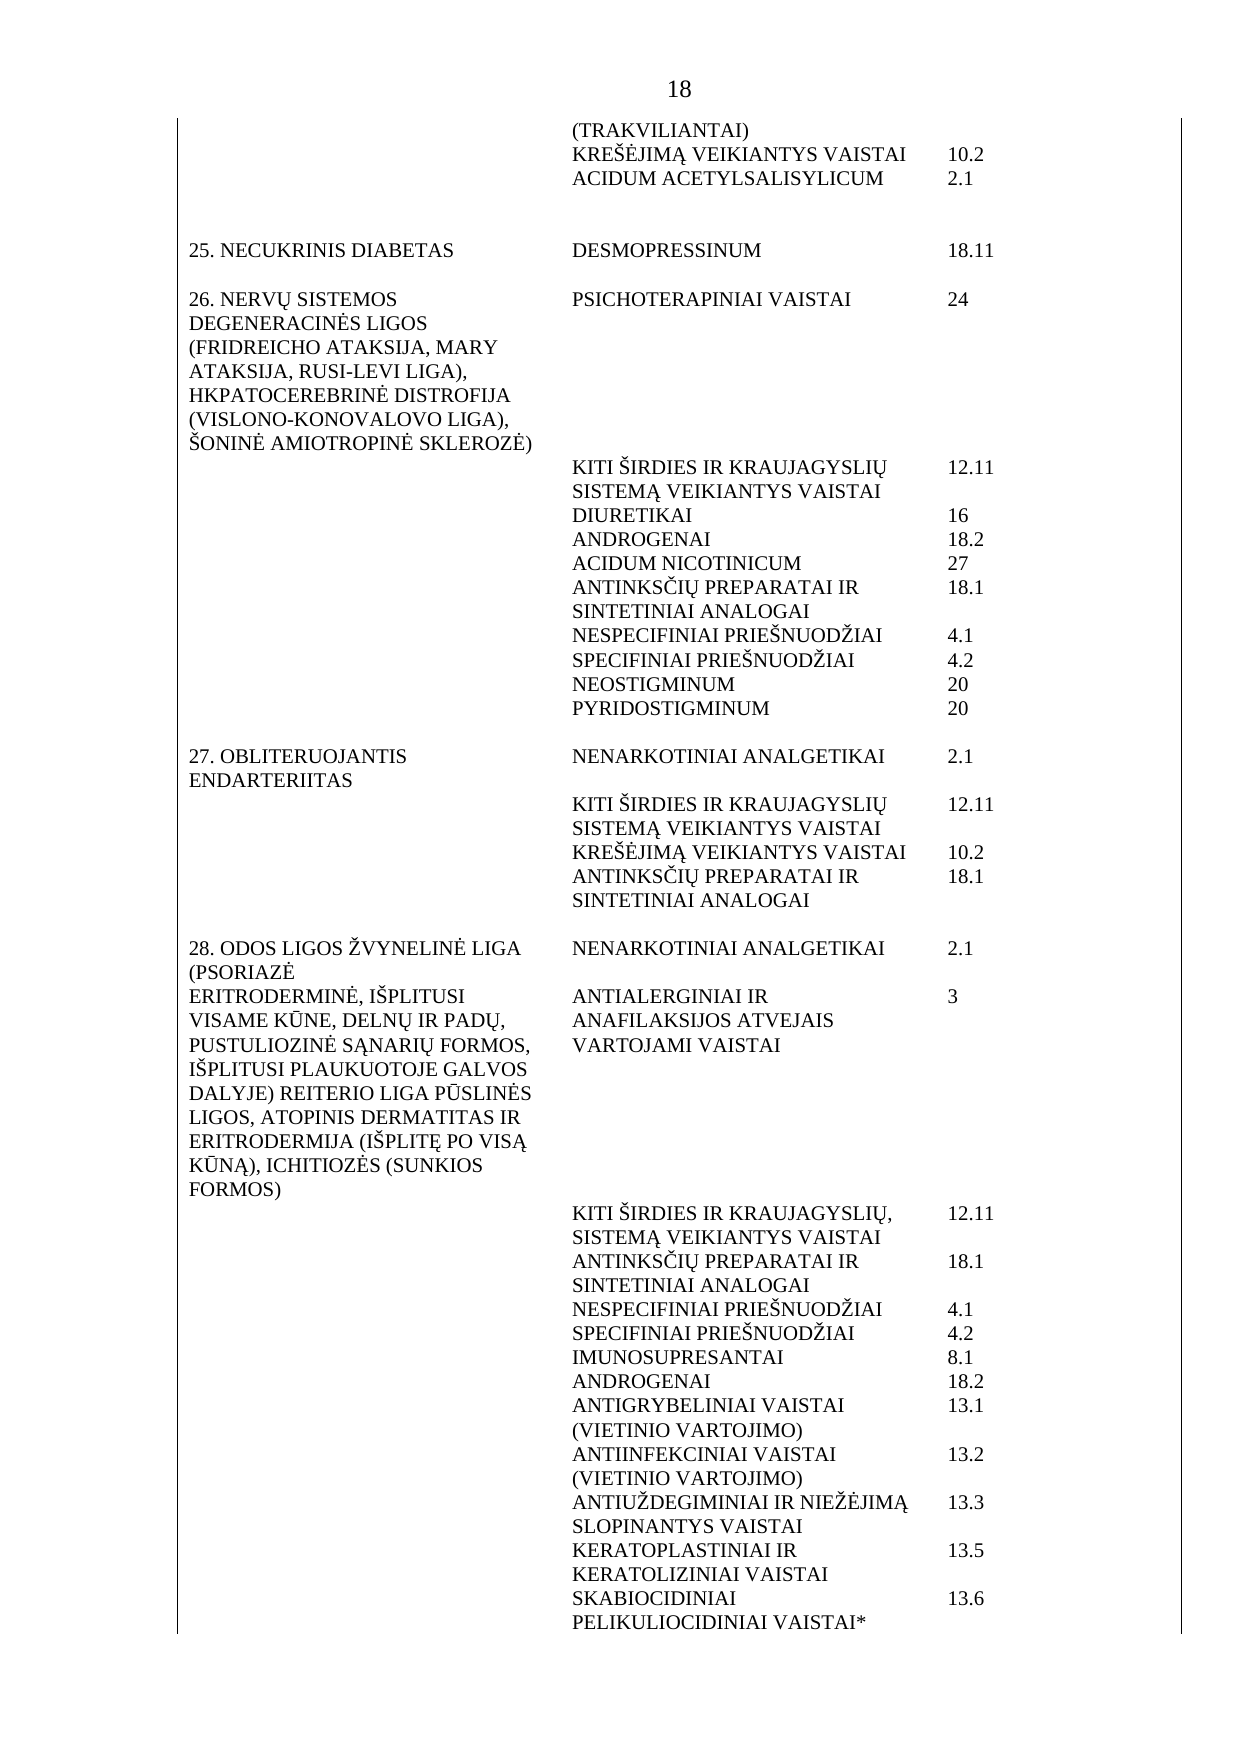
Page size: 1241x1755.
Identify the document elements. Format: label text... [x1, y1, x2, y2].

table_cell ERITRODERMINĖ, IŠPLITUSI VISAME KŪNE, DELNŲ IR PADŲ, PUSTULIOZINĖ SĄNARIŲ FORMOS, IŠPLITUSI PLAUKUOTOJE GALVOS DALYJE) REITERIO LIGA PŪSLINĖS LIGOS, ATOPINIS DERMATITAS IR ERITRODERMIJA (IŠPLITĘ PO VISĄ KŪNĄ), ICHITIOZĖS (SUNKIOS FORMOS) [178, 984, 561, 1201]
table_cell 13.1 [936, 1394, 1181, 1442]
table_cell 18.2 [936, 527, 1181, 551]
table_cell [178, 696, 561, 744]
table_cell [178, 672, 561, 696]
table_cell PSICHOTERAPINIAI VAISTAI [561, 287, 936, 455]
table_cell 10.2 [936, 840, 1181, 864]
table_cell NEOSTIGMINUM [561, 672, 936, 696]
table_cell [178, 624, 561, 647]
table_cell 2.1 [936, 166, 1181, 238]
table_cell KITI ŠIRDIES IR KRAUJAGYSLIŲ SISTEMĄ VEIKIANTYS VAISTAI [561, 455, 936, 503]
table_cell [178, 551, 561, 575]
table_cell 13.2 [936, 1442, 1181, 1490]
table_cell 24 [936, 287, 1181, 455]
table_cell 27 [936, 551, 1181, 575]
table_cell [178, 1321, 561, 1345]
table_cell SPECIFINIAI PRIEŠNUODŽIAI [561, 1321, 936, 1345]
table_cell 12.11 [936, 1201, 1181, 1249]
table_cell 20 [936, 672, 1181, 696]
table_cell [178, 1490, 561, 1538]
table_cell [178, 503, 561, 527]
table_cell [178, 1442, 561, 1490]
table_cell 28. ODOS LIGOS ŽVYNELINĖ LIGA (PSORIAZĖ [178, 936, 561, 984]
table_cell ANTIINFEKCINIAI VAISTAI (VIETINIO VARTOJIMO) [561, 1442, 936, 1490]
table_cell 2.1 [936, 936, 1181, 984]
table_cell [178, 166, 561, 238]
table_cell ANTINKSČIŲ PREPARATAI IR SINTETINIAI ANALOGAI [561, 575, 936, 623]
table_cell PYRIDOSTIGMINUM [561, 696, 936, 744]
table_cell [178, 1249, 561, 1297]
table_cell 4.1 [936, 624, 1181, 647]
table_cell KITI ŠIRDIES IR KRAUJAGYSLIŲ SISTEMĄ VEIKIANTYS VAISTAI [561, 792, 936, 840]
table_cell 18.1 [936, 1249, 1181, 1297]
table_cell [178, 1369, 561, 1393]
table_cell NENARKOTINIAI ANALGETIKAI [561, 936, 936, 984]
table_cell 18.1 [936, 575, 1181, 623]
table_cell ANTINKSČIŲ PREPARATAI IR SINTETINIAI ANALOGAI [561, 864, 936, 936]
table_cell ANTIALERGINIAI IR ANAFILAKSIJOS ATVEJAIS VARTOJAMI VAISTAI [561, 984, 936, 1201]
table_cell NESPECIFINIAI PRIEŠNUODŽIAI [561, 1297, 936, 1321]
table_cell 2.1 [936, 744, 1181, 792]
table_cell DIURETIKAI [561, 503, 936, 527]
table_cell 4.1 [936, 1297, 1181, 1321]
table_cell 13.3 [936, 1490, 1181, 1538]
table_cell [178, 1345, 561, 1369]
table_cell 18.2 [936, 1369, 1181, 1393]
table_cell 26. NERVŲ SISTEMOS DEGENERACINĖS LIGOS (FRIDREICHO ATAKSIJA, MARY ATAKSIJA, RUSI-LEVI LIGA), HKPATOCEREBRINĖ DISTROFIJA (VISLONO-KONOVALOVO LIGA), ŠONINĖ AMIOTROPINĖ SKLEROZĖ) [178, 287, 561, 455]
table_cell KERATOPLASTINIAI IR KERATOLIZINIAI VAISTAI [561, 1538, 936, 1586]
table_cell ANTIGRYBELINIAI VAISTAI (VIETINIO VARTOJIMO) [561, 1394, 936, 1442]
table_cell SPECIFINIAI PRIEŠNUODŽIAI [561, 648, 936, 672]
table_cell ANDROGENAI [561, 1369, 936, 1393]
table_cell ANDROGENAI [561, 527, 936, 551]
table_cell ANTINKSČIŲ PREPARATAI IR SINTETINIAI ANALOGAI [561, 1249, 936, 1297]
table_cell 8.1 [936, 1345, 1181, 1369]
table_cell [178, 142, 561, 166]
table_cell 10.2 [936, 142, 1181, 166]
table_cell [178, 1394, 561, 1442]
table_cell 18.11 [936, 239, 1181, 287]
table_cell [178, 575, 561, 623]
table_cell [178, 648, 561, 672]
table_cell 13.5 [936, 1538, 1181, 1586]
table_cell 4.2 [936, 1321, 1181, 1345]
table_cell ACIDUM ACETYLSALISYLICUM [561, 166, 936, 238]
table_cell 4.2 [936, 648, 1181, 672]
table_cell [936, 118, 1181, 142]
table_cell [178, 864, 561, 936]
table_cell 27. OBLITERUOJANTIS ENDARTERIITAS [178, 744, 561, 792]
table_cell ANTIUŽDEGIMINIAI IR NIEŽĖJIMĄ SLOPINANTYS VAISTAI [561, 1490, 936, 1538]
table_cell 20 [936, 696, 1181, 744]
table_cell NENARKOTINIAI ANALGETIKAI [561, 744, 936, 792]
table_cell 12.11 [936, 455, 1181, 503]
table_cell 13.6 [936, 1586, 1181, 1634]
table_cell [178, 1538, 561, 1586]
table_cell 3 [936, 984, 1181, 1201]
table_cell 16 [936, 503, 1181, 527]
table_cell NESPECIFINIAI PRIEŠNUODŽIAI [561, 624, 936, 647]
table_cell 25. NECUKRINIS DIABETAS [178, 239, 561, 287]
table_cell KREŠĖJIMĄ VEIKIANTYS VAISTAI [561, 840, 936, 864]
table_cell (TRAKVILIANTAI) [561, 118, 936, 142]
table_cell KITI ŠIRDIES IR KRAUJAGYSLIŲ, SISTEMĄ VEIKIANTYS VAISTAI [561, 1201, 936, 1249]
table_cell [178, 1297, 561, 1321]
table_cell IMUNOSUPRESANTAI [561, 1345, 936, 1369]
table_cell [178, 840, 561, 864]
table_cell 12.11 [936, 792, 1181, 840]
table_cell KREŠĖJIMĄ VEIKIANTYS VAISTAI [561, 142, 936, 166]
table_cell DESMOPRESSINUM [561, 239, 936, 287]
table_cell SKABIOCIDINIAI PELIKULIOCIDINIAI VAISTAI* [561, 1586, 936, 1634]
table_cell [178, 1201, 561, 1249]
table_cell ACIDUM NICOTINICUM [561, 551, 936, 575]
table_cell [178, 792, 561, 840]
table_cell [178, 1586, 561, 1634]
table_cell [178, 455, 561, 503]
table_cell [178, 527, 561, 551]
table_cell 18.1 [936, 864, 1181, 936]
table_cell [178, 118, 561, 142]
